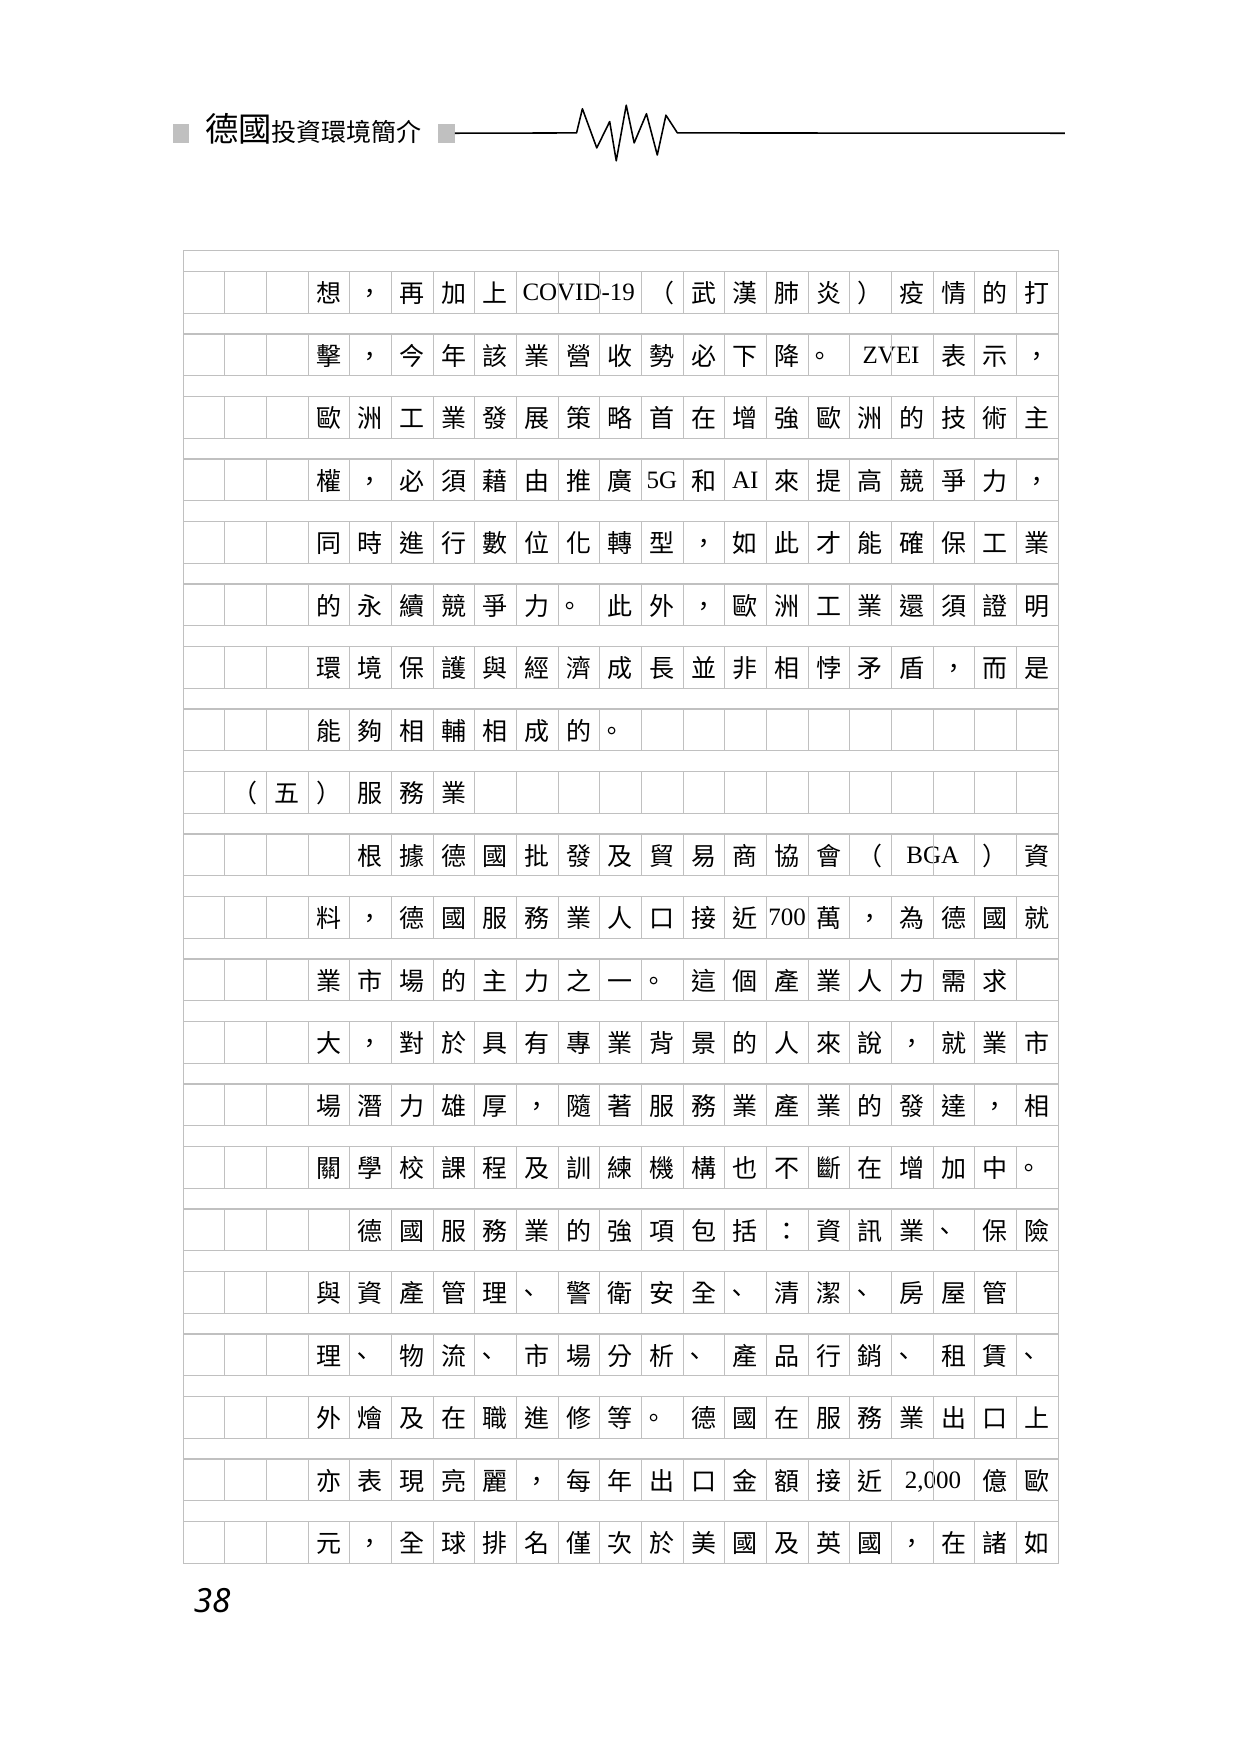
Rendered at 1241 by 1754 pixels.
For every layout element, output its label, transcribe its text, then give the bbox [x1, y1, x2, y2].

text 德國服務業的強項包括：資訊業、保險與資產管理、警衛安全、清潔、房屋管理、物流、市場分析、產品行銷、租賃、外燴及在職進修等。德國在服務業出口上亦表現亮麗，每年出口金額接近2,000億歐元，全球排名僅次於美國及英國，在諸如營建業上的出口，德國已經居於全球領導地位。網路設計與服務之發展因為來自歐洲各地之年輕族群不斷匯流柏林並與當地交流而有非常不錯的發展，加上政府單位在此方面亦有協助推廣，將慢慢成為服務業中閃亮的明日之星。 [281, 1439, 1058, 1458]
text 德國電子業於今年首季的表現不甚理想，再加上COVID-19（武漢肺炎）疫情的打擊，今年該業營收勢必下降。ZVEI表示，歐洲工業發展策略首在增強歐洲的技術主權，必須藉由推廣5G和AI來提高競爭力，同時進行數位化轉型，如此才能確保工業的永續競爭力。此外，歐洲工業還須證明環境保護與經濟成長並非相悖矛盾，而是能夠相輔相成的。 [281, 689, 1058, 708]
text 德國電子業於今年首季的表現不甚理想，再加上COVID-19（武漢肺炎）疫情的打擊，今年該業營收勢必下降。ZVEI表示，歐洲工業發展策略首在增強歐洲的技術主權，必須藉由推廣5G和AI來提高競爭力，同時進行數位化轉型，如此才能確保工業的永續競爭力。此外，歐洲工業還須證明環境保護與經濟成長並非相悖矛盾，而是能夠相輔相成的。 [281, 564, 1058, 583]
text 根據德國批發及貿易商協會（BGA）資料，德國服務業人口接近700萬，為德國就業市場的主力之一。這個產業人力需求大，對於具有專業背景的人來說，就業市場潛力雄厚，隨著服務業產業的發達，相關學校課程及訓練機構也不斷在增加中。 [281, 1064, 1058, 1083]
text 根據德國批發及貿易商協會（BGA）資料，德國服務業人口接近700萬，為德國就業市場的主力之一。這個產業人力需求大，對於具有專業背景的人來說，就業市場潛力雄厚，隨著服務業產業的發達，相關學校課程及訓練機構也不斷在增加中。 [281, 876, 1058, 896]
text 德國電子業於今年首季的表現不甚理想，再加上COVID-19（武漢肺炎）疫情的打擊，今年該業營收勢必下降。ZVEI表示，歐洲工業發展策略首在增強歐洲的技術主權，必須藉由推廣5G和AI來提高競爭力，同時進行數位化轉型，如此才能確保工業的永續競爭力。此外，歐洲工業還須證明環境保護與經濟成長並非相悖矛盾，而是能夠相輔相成的。 [281, 439, 1058, 458]
text [725, 772, 766, 813]
text [559, 772, 599, 813]
text 德國電子業於今年首季的表現不甚理想，再加上COVID-19（武漢肺炎）疫情的打擊，今年該業營收勢必下降。ZVEI表示，歐洲工業發展策略首在增強歐洲的技術主權，必須藉由推廣5G和AI來提高競爭力，同時進行數位化轉型，如此才能確保工業的永續競爭力。此外，歐洲工業還須證明環境保護與經濟成長並非相悖矛盾，而是能夠相輔相成的。 [281, 626, 1058, 646]
text 務 [392, 772, 433, 813]
text [207, 751, 1058, 771]
text 根據德國批發及貿易商協會（BGA）資料，德國服務業人口接近700萬，為德國就業市場的主力之一。這個產業人力需求大，對於具有專業背景的人來說，就業市場潛力雄厚，隨著服務業產業的發達，相關學校課程及訓練機構也不斷在增加中。 [281, 1126, 1058, 1146]
text [767, 772, 808, 813]
text 根據德國批發及貿易商協會（BGA）資料，德國服務業人口接近700萬，為德國就業市場的主力之一。這個產業人力需求大，對於具有專業背景的人來說，就業市場潛力雄厚，隨著服務業產業的發達，相關學校課程及訓練機構也不斷在增加中。 [281, 939, 1058, 958]
text 德國電子業於今年首季的表現不甚理想，再加上COVID-19（武漢肺炎）疫情的打擊，今年該業營收勢必下降。ZVEI表示，歐洲工業發展策略首在增強歐洲的技術主權，必須藉由推廣5G和AI來提高競爭力，同時進行數位化轉型，如此才能確保工業的永續競爭力。此外，歐洲工業還須證明環境保護與經濟成長並非相悖矛盾，而是能夠相輔相成的。 [281, 314, 1058, 333]
text [934, 772, 974, 813]
text 根據德國批發及貿易商協會（BGA）資料，德國服務業人口接近700萬，為德國就業市場的主力之一。這個產業人力需求大，對於具有專業背景的人來說，就業市場潛力雄厚，隨著服務業產業的發達，相關學校課程及訓練機構也不斷在增加中。 [281, 814, 1058, 833]
text [517, 772, 558, 813]
text 德國電子業於今年首季的表現不甚理想，再加上COVID-19（武漢肺炎）疫情的打擊，今年該業營收勢必下降。ZVEI表示，歐洲工業發展策略首在增強歐洲的技術主權，必須藉由推廣5G和AI來提高競爭力，同時進行數位化轉型，如此才能確保工業的永續競爭力。此外，歐洲工業還須證明環境保護與經濟成長並非相悖矛盾，而是能夠相輔相成的。 [281, 501, 1058, 521]
text [809, 772, 849, 813]
text [850, 772, 891, 813]
text [975, 772, 1016, 813]
text 五 [267, 772, 308, 813]
text （ [225, 772, 266, 813]
text 德國服務業的強項包括：資訊業、保險與資產管理、警衛安全、清潔、房屋管理、物流、市場分析、產品行銷、租賃、外燴及在職進修等。德國在服務業出口上亦表現亮麗，每年出口金額接近2,000億歐元，全球排名僅次於美國及英國，在諸如營建業上的出口，德國已經居於全球領導地位。網路設計與服務之發展因為來自歐洲各地之年輕族群不斷匯流柏林並與當地交流而有非常不錯的發展，加上政府單位在此方面亦有協助推廣，將慢慢成為服務業中閃亮的明日之星。 [281, 1501, 1058, 1521]
text 德國電子業於今年首季的表現不甚理想，再加上COVID-19（武漢肺炎）疫情的打擊，今年該業營收勢必下降。ZVEI表示，歐洲工業發展策略首在增強歐洲的技術主權，必須藉由推廣5G和AI來提高競爭力，同時進行數位化轉型，如此才能確保工業的永續競爭力。此外，歐洲工業還須證明環境保護與經濟成長並非相悖矛盾，而是能夠相輔相成的。 [281, 251, 1058, 271]
text 德國服務業的強項包括：資訊業、保險與資產管理、警衛安全、清潔、房屋管理、物流、市場分析、產品行銷、租賃、外燴及在職進修等。德國在服務業出口上亦表現亮麗，每年出口金額接近2,000億歐元，全球排名僅次於美國及英國，在諸如營建業上的出口，德國已經居於全球領導地位。網路設計與服務之發展因為來自歐洲各地之年輕族群不斷匯流柏林並與當地交流而有非常不錯的發展，加上政府單位在此方面亦有協助推廣，將慢慢成為服務業中閃亮的明日之星。 [281, 1376, 1058, 1396]
text [892, 772, 933, 813]
text 德國服務業的強項包括：資訊業、保險與資產管理、警衛安全、清潔、房屋管理、物流、市場分析、產品行銷、租賃、外燴及在職進修等。德國在服務業出口上亦表現亮麗，每年出口金額接近2,000億歐元，全球排名僅次於美國及英國，在諸如營建業上的出口，德國已經居於全球領導地位。網路設計與服務之發展因為來自歐洲各地之年輕族群不斷匯流柏林並與當地交流而有非常不錯的發展，加上政府單位在此方面亦有協助推廣，將慢慢成為服務業中閃亮的明日之星。 [281, 1189, 1058, 1208]
text 業 [434, 772, 474, 813]
text 德國服務業的強項包括：資訊業、保險與資產管理、警衛安全、清潔、房屋管理、物流、市場分析、產品行銷、租賃、外燴及在職進修等。德國在服務業出口上亦表現亮麗，每年出口金額接近2,000億歐元，全球排名僅次於美國及英國，在諸如營建業上的出口，德國已經居於全球領導地位。網路設計與服務之發展因為來自歐洲各地之年輕族群不斷匯流柏林並與當地交流而有非常不錯的發展，加上政府單位在此方面亦有協助推廣，將慢慢成為服務業中閃亮的明日之星。 [281, 1251, 1058, 1271]
text 德國電子業於今年首季的表現不甚理想，再加上COVID-19（武漢肺炎）疫情的打擊，今年該業營收勢必下降。ZVEI表示，歐洲工業發展策略首在增強歐洲的技術主權，必須藉由推廣5G和AI來提高競爭力，同時進行數位化轉型，如此才能確保工業的永續競爭力。此外，歐洲工業還須證明環境保護與經濟成長並非相悖矛盾，而是能夠相輔相成的。 [281, 376, 1058, 396]
text [642, 772, 683, 813]
text ） [309, 772, 349, 813]
text 服 [350, 772, 391, 813]
text 根據德國批發及貿易商協會（BGA）資料，德國服務業人口接近700萬，為德國就業市場的主力之一。這個產業人力需求大，對於具有專業背景的人來說，就業市場潛力雄厚，隨著服務業產業的發達，相關學校課程及訓練機構也不斷在增加中。 [281, 1001, 1058, 1021]
text [684, 772, 724, 813]
text [600, 772, 641, 813]
text [475, 772, 516, 813]
text [1017, 772, 1058, 813]
text [207, 772, 224, 813]
text 德國服務業的強項包括：資訊業、保險與資產管理、警衛安全、清潔、房屋管理、物流、市場分析、產品行銷、租賃、外燴及在職進修等。德國在服務業出口上亦表現亮麗，每年出口金額接近2,000億歐元，全球排名僅次於美國及英國，在諸如營建業上的出口，德國已經居於全球領導地位。網路設計與服務之發展因為來自歐洲各地之年輕族群不斷匯流柏林並與當地交流而有非常不錯的發展，加上政府單位在此方面亦有協助推廣，將慢慢成為服務業中閃亮的明日之星。 [281, 1314, 1058, 1333]
